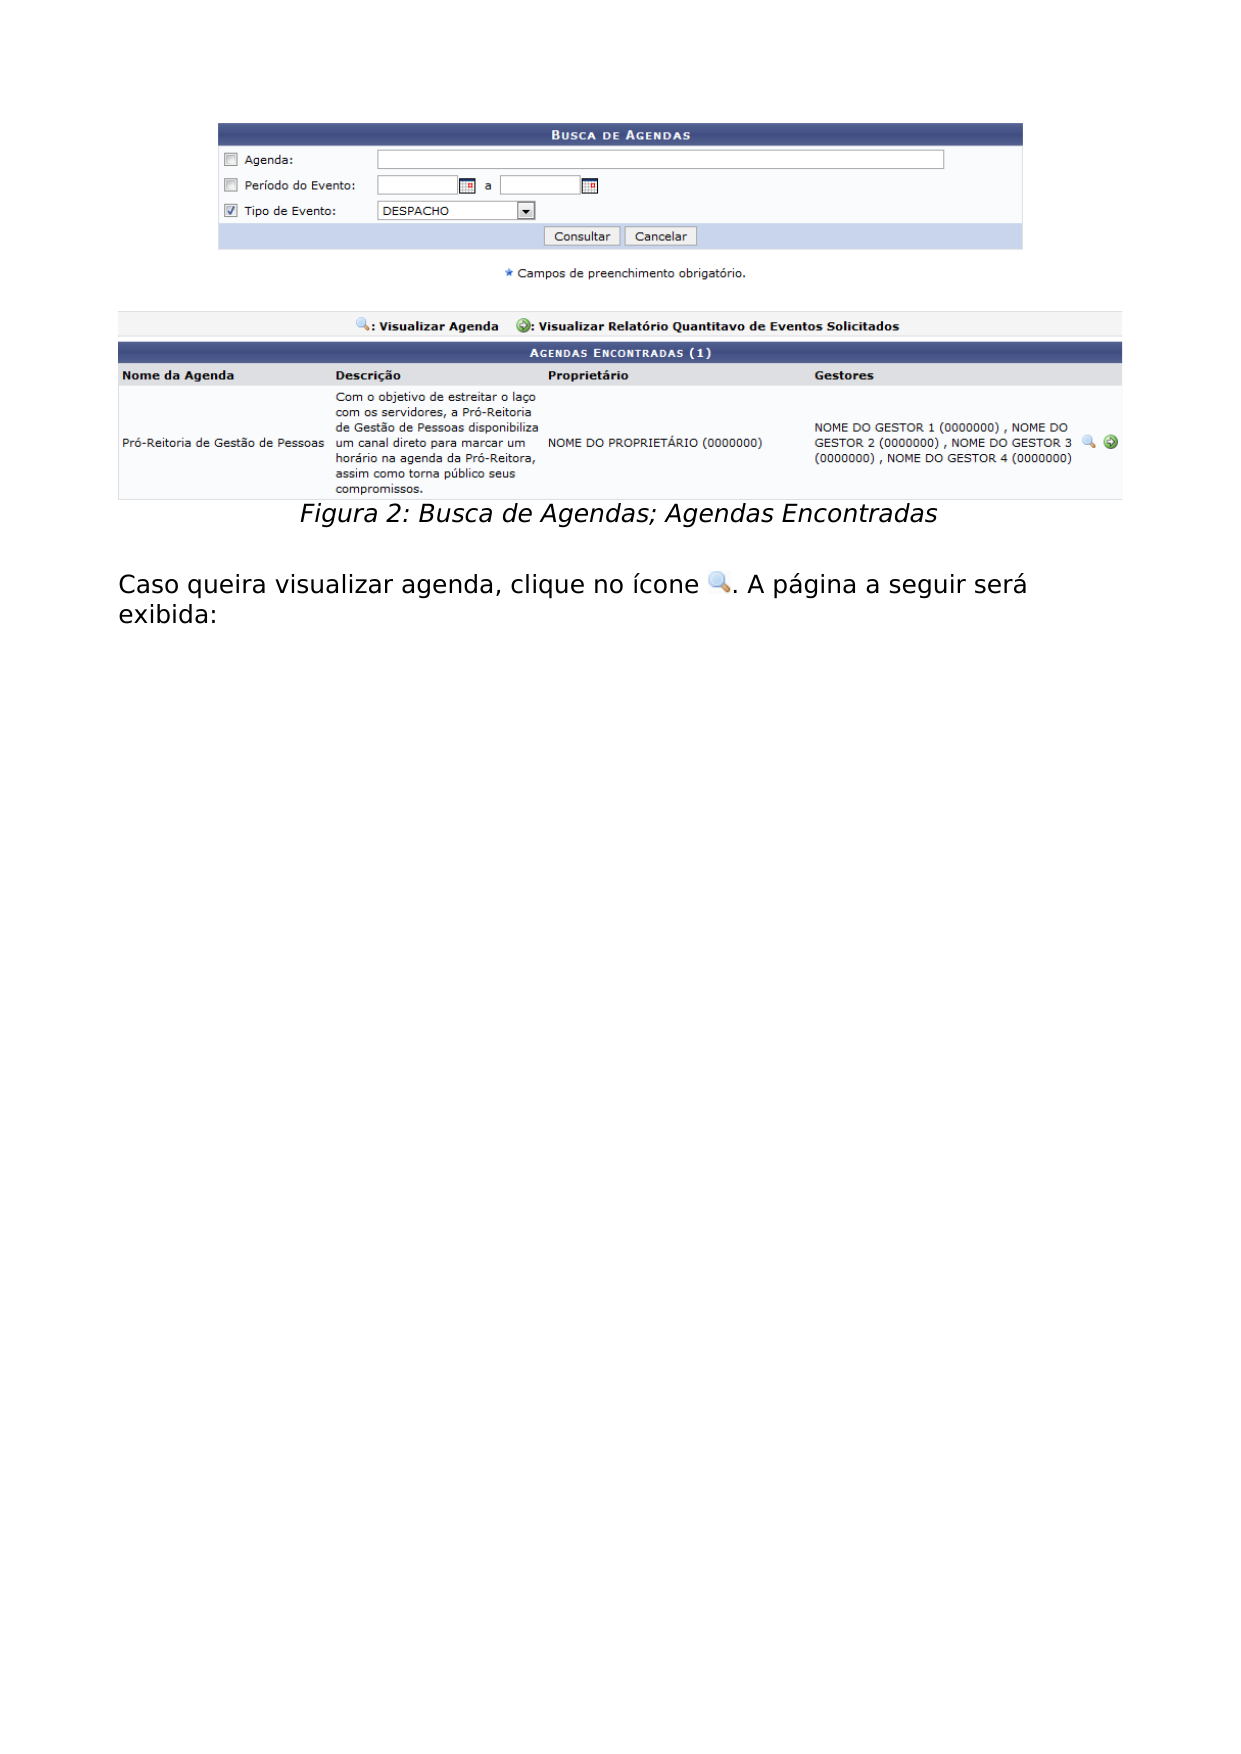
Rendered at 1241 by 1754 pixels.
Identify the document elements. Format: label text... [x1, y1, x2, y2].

text Caso queira visualizar agenda, clique no ícone . A página a seguir será exibida: [118, 571, 1122, 629]
picture [707, 570, 732, 594]
picture [118, 118, 1123, 500]
text Figura 2: Busca de Agendas; Agendas Encontradas [118, 500, 1122, 529]
